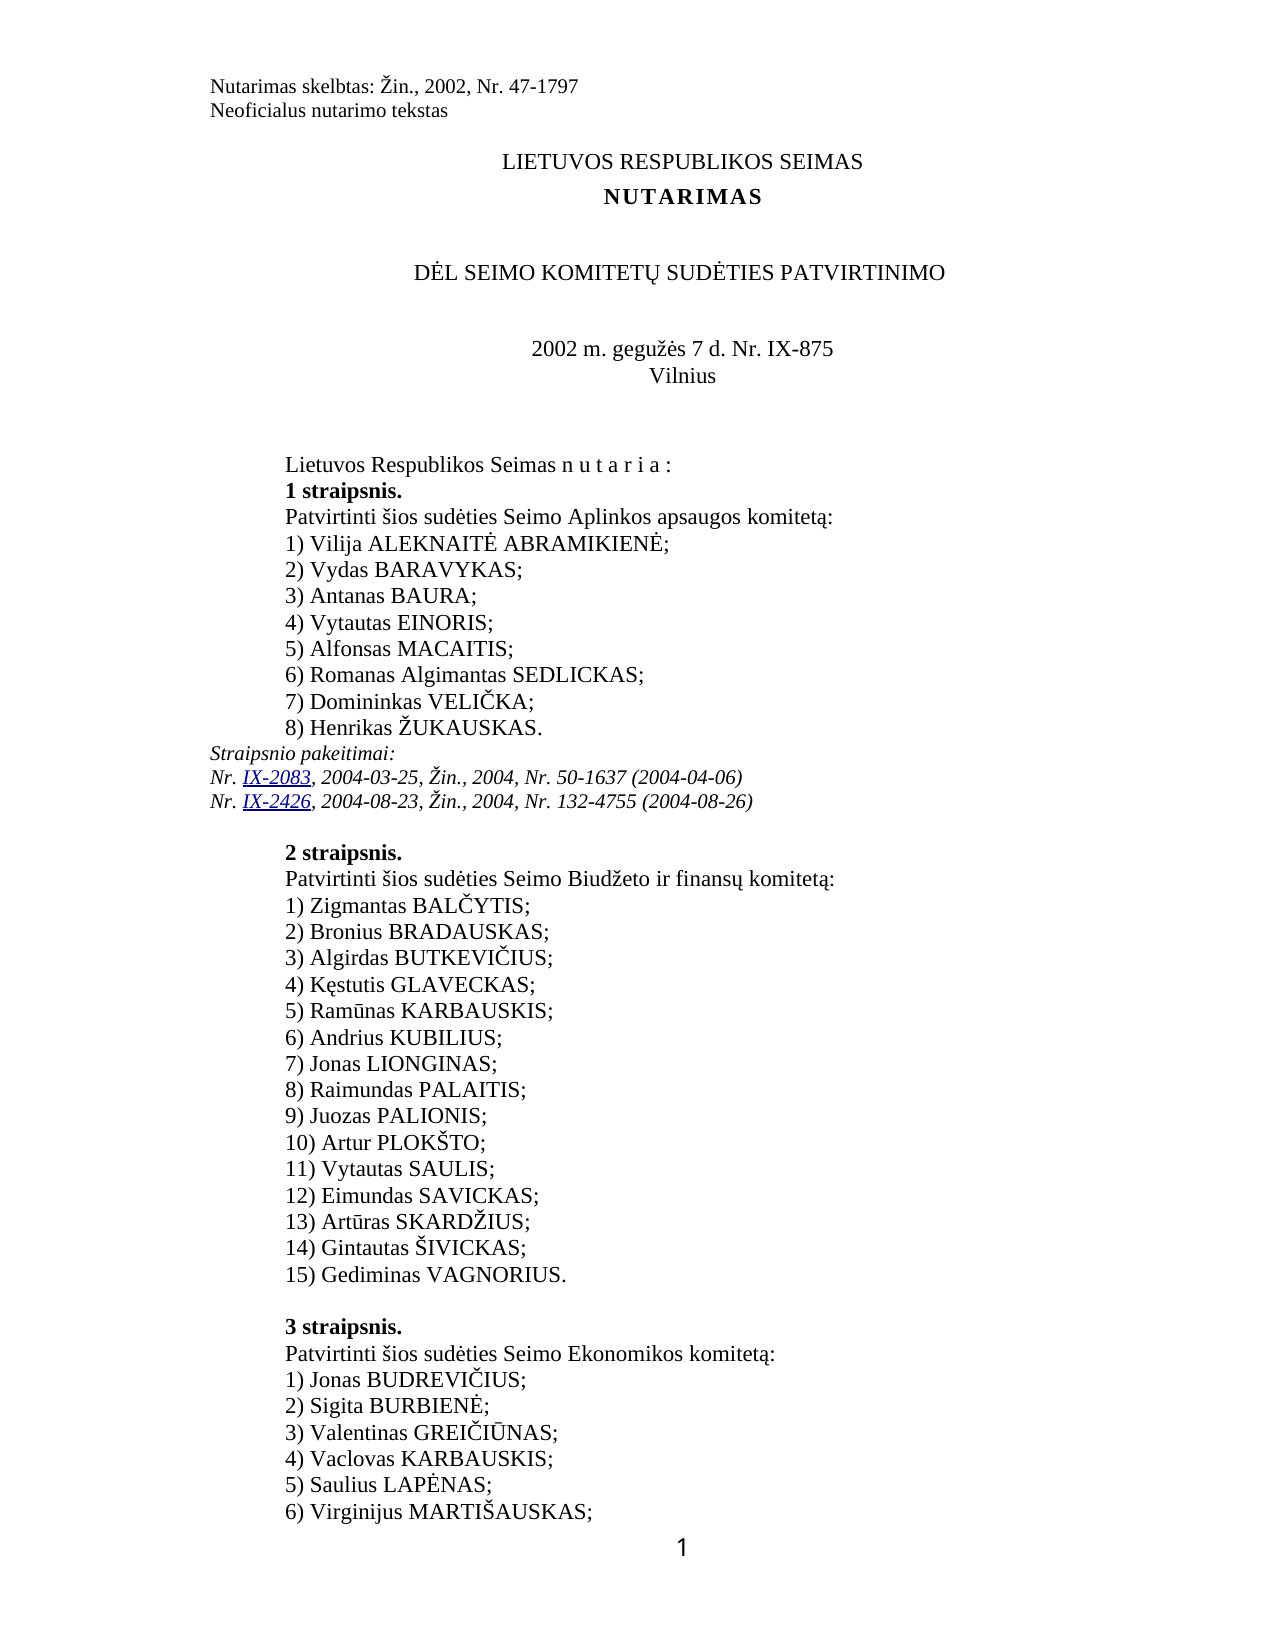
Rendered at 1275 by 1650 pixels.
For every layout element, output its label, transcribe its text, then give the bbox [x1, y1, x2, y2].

text 14) Gintautas ŠIVICKAS; [210, 1234, 1155, 1261]
text Patvirtinti šios sudėties Seimo Biudžeto ir finansų komitetą: [210, 865, 1155, 892]
text 7) Jonas LIONGINAS; [210, 1050, 1155, 1076]
text 1) Vilija ALEKNAITĖ ABRAMIKIENĖ; [210, 530, 1155, 556]
text 10) Artur PLOKŠTO; [210, 1129, 1155, 1155]
text 2) Bronius BRADAUSKAS; [210, 918, 1155, 944]
text Patvirtinti šios sudėties Seimo Ekonomikos komitetą: [210, 1340, 1155, 1366]
text 2) Sigita BURBIENĖ; [210, 1392, 1155, 1419]
text 4) Kęstutis GLAVECKAS; [210, 971, 1155, 997]
text 9) Juozas PALIONIS; [210, 1103, 1155, 1129]
text DĖL SEIMO KOMITETŲ SUDĖTIES PATVIRTINIMO [210, 259, 1155, 285]
text 2002 m. gegužės 7 d. Nr. IX-875 Vilnius [210, 335, 1155, 388]
text LIETUVOS RESPUBLIKOS SEIMAS [210, 148, 1155, 174]
text 6) Andrius KUBILIUS; [210, 1023, 1155, 1050]
text Patvirtinti šios sudėties Seimo Aplinkos apsaugos komitetą: [210, 503, 1155, 530]
text 6) Romanas Algimantas SEDLICKAS; [210, 661, 1155, 688]
text Lietuvos Respublikos Seimas n u t a r i a : [210, 451, 1155, 477]
text 1 straipsnis. [210, 477, 1155, 503]
text 3) Antanas BAURA; [210, 582, 1155, 609]
text 5) Alfonsas MACAITIS; [210, 635, 1155, 661]
text 4) Vytautas EINORIS; [210, 609, 1155, 635]
text 15) Gediminas VAGNORIUS. [210, 1261, 1155, 1287]
text 3 straipsnis. [210, 1313, 1155, 1340]
text Nr. IX-2426, 2004-08-23, Žin., 2004, Nr. 132-4755 (2004-08-26) [210, 789, 1155, 813]
text 7) Domininkas VELIČKA; [210, 688, 1155, 714]
text 6) Virginijus MARTIŠAUSKAS; [210, 1498, 1155, 1524]
text 13) Artūras SKARDŽIUS; [210, 1208, 1155, 1234]
text 2 straipsnis. [210, 839, 1155, 865]
text 4) Vaclovas KARBAUSKIS; [210, 1445, 1155, 1472]
text 3) Valentinas GREIČIŪNAS; [210, 1419, 1155, 1445]
text 1) Zigmantas BALČYTIS; [210, 892, 1155, 918]
text 5) Saulius LAPĖNAS; [210, 1472, 1155, 1498]
text 8) Raimundas PALAITIS; [210, 1076, 1155, 1103]
text Straipsnio pakeitimai: [210, 741, 1155, 764]
text Neoficialus nutarimo tekstas [210, 98, 1155, 122]
text 1) Jonas BUDREVIČIUS; [210, 1366, 1155, 1392]
text 5) Ramūnas KARBAUSKIS; [210, 997, 1155, 1023]
text Nutarimas skelbtas: Žin., 2002, Nr. 47-1797 [210, 73, 1155, 98]
text 3) Algirdas BUTKEVIČIUS; [210, 944, 1155, 971]
text 2) Vydas BARAVYKAS; [210, 556, 1155, 582]
text 11) Vytautas SAULIS; [210, 1155, 1155, 1182]
text NUTARIMAS [210, 183, 1155, 209]
text 8) Henrikas ŽUKAUSKAS. [210, 714, 1155, 741]
text 12) Eimundas SAVICKAS; [210, 1182, 1155, 1208]
text Nr. IX-2083, 2004-03-25, Žin., 2004, Nr. 50-1637 (2004-04-06) [210, 764, 1155, 789]
